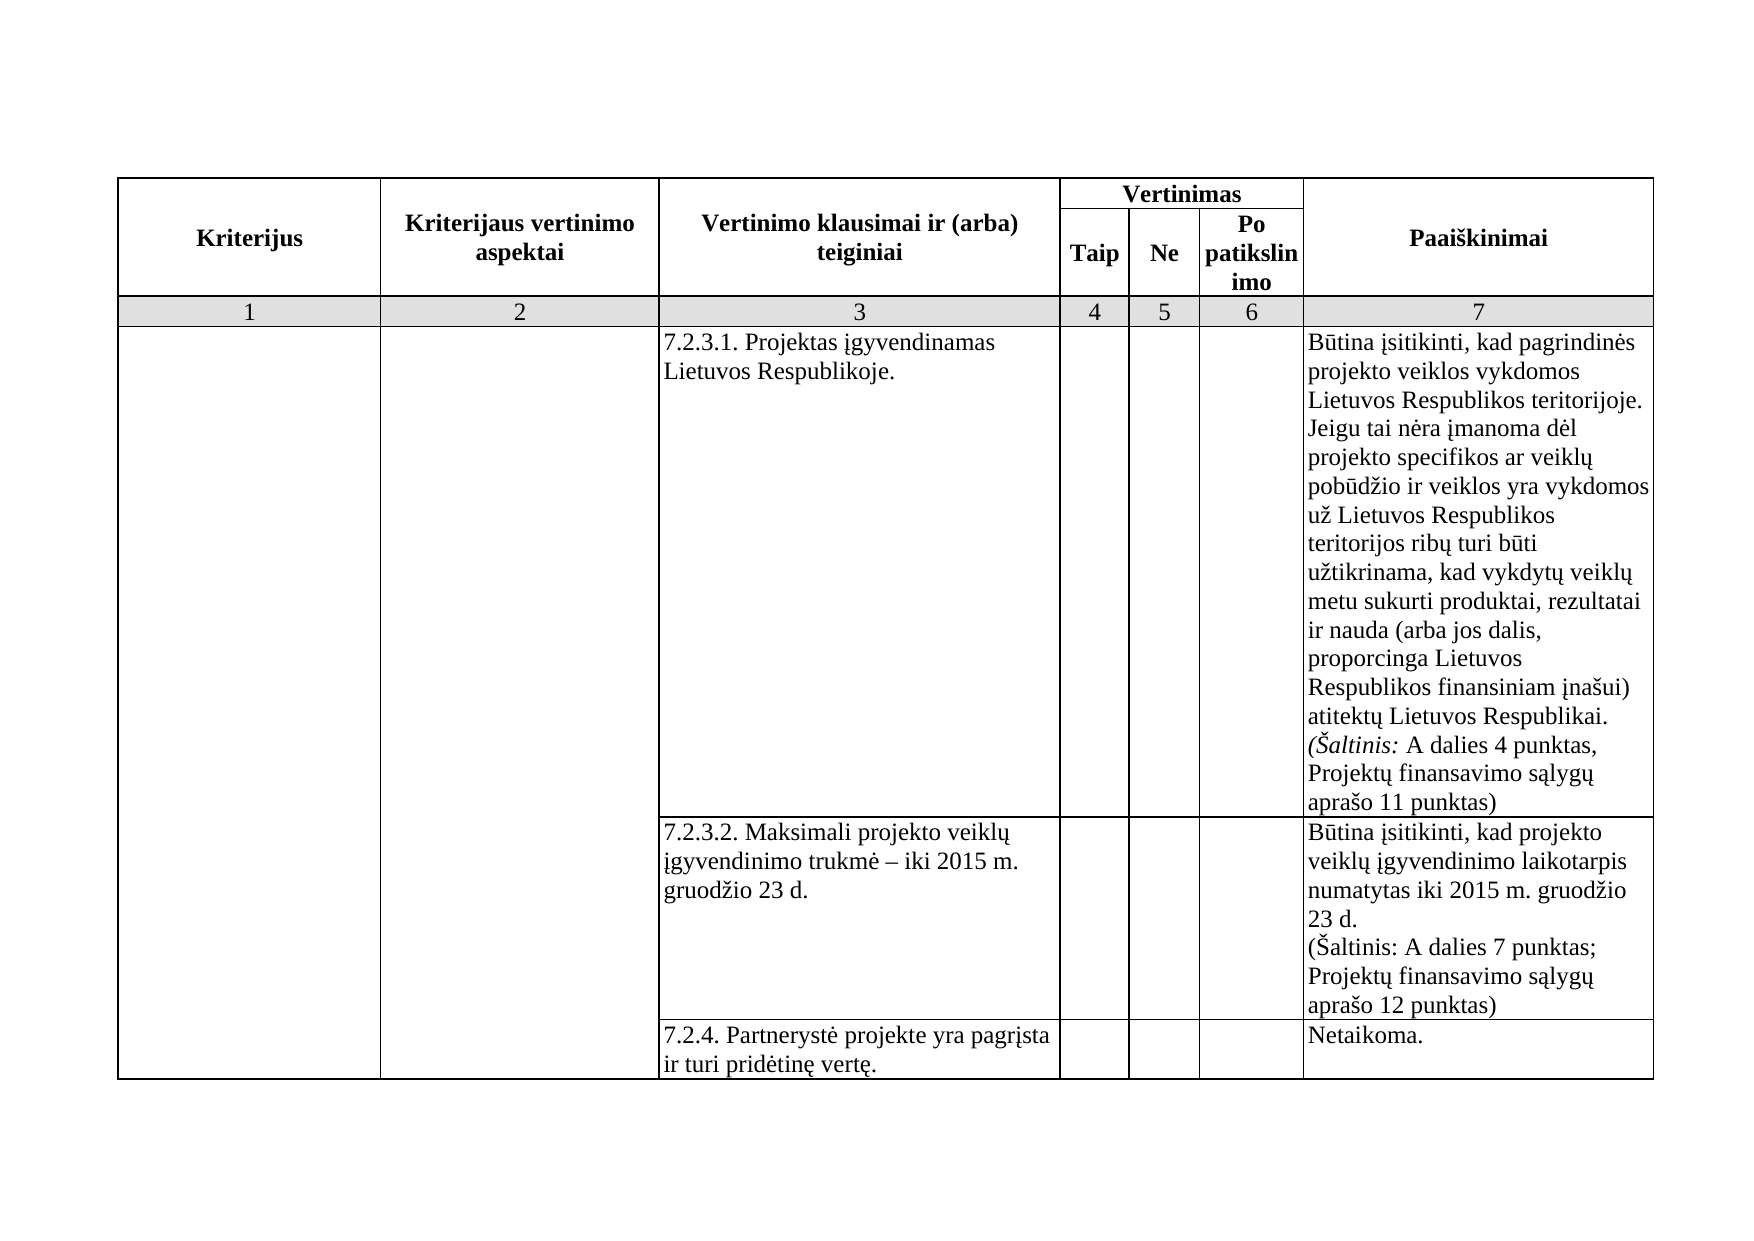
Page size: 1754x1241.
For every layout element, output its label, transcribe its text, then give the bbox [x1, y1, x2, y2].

table_cell 7.2.4. Partnerystė projekte yra pagrįsta ir turi pridėtinę vertę. [660, 1020, 1059, 1078]
table_cell [1130, 818, 1199, 1019]
table_header Vertinimas [1061, 179, 1303, 207]
table_cell [1061, 1020, 1128, 1078]
table_cell Būtina įsitikinti, kad projekto veiklų įgyvendinimo laikotarpis numatytas iki 2015 m. gruodžio 23 d. (Šaltinis: A dalies 7 punktas; Projektų finansavimo sąlygų aprašo 12 punktas) [1304, 818, 1653, 1019]
table_cell [119, 327, 380, 1078]
table_cell [1130, 327, 1199, 816]
table_cell Būtina įsitikinti, kad pagrindinės projekto veiklos vykdomos Lietuvos Respublikos teritorijoje. Jeigu tai nėra įmanoma dėl projekto specifikos ar veiklų pobūdžio ir veiklos yra vykdomos už Lietuvos Respublikos teritorijos ribų turi būti užtikrinama, kad vykdytų veiklų metu sukurti produktai, rezultatai ir nauda (arba jos dalis, proporcinga Lietuvos Respublikos finansiniam įnašui) atitektų Lietuvos Respublikai. (Šaltinis: A dalies 4 punktas, Projektų finansavimo sąlygų aprašo 11 punktas) [1304, 327, 1653, 816]
table_cell 5 [1130, 297, 1199, 326]
table_cell 7.2.3.2. Maksimali projekto veiklų įgyvendinimo trukmė – iki 2015 m. gruodžio 23 d. [660, 818, 1059, 1019]
table_header Paaiškinimai [1304, 179, 1653, 295]
table_cell [1061, 327, 1128, 816]
table_cell [1061, 818, 1128, 1019]
table_cell 2 [381, 297, 658, 326]
table_cell 7.2.3.1. Projektas įgyvendinamas Lietuvos Respublikoje. [660, 327, 1059, 816]
table_cell [381, 327, 658, 1078]
table_header Kriterijus [119, 179, 380, 295]
table_header Kriterijaus vertinimo aspektai [381, 179, 658, 295]
table_cell Netaikoma. [1304, 1020, 1653, 1078]
table_cell [1200, 1020, 1303, 1078]
table_header Vertinimo klausimai ir (arba) teiginiai [660, 179, 1059, 295]
table_cell Taip [1061, 209, 1128, 295]
table_cell [1200, 327, 1303, 816]
table_cell [1200, 818, 1303, 1019]
table_cell 6 [1200, 297, 1303, 326]
table_cell 3 [660, 297, 1059, 326]
table_cell Ne [1130, 209, 1199, 295]
table_cell Po patikslinimo [1200, 209, 1303, 295]
table_cell [1130, 1020, 1199, 1078]
table_cell 4 [1061, 297, 1128, 326]
table_cell 7 [1304, 297, 1653, 326]
table_cell 1 [119, 297, 380, 326]
